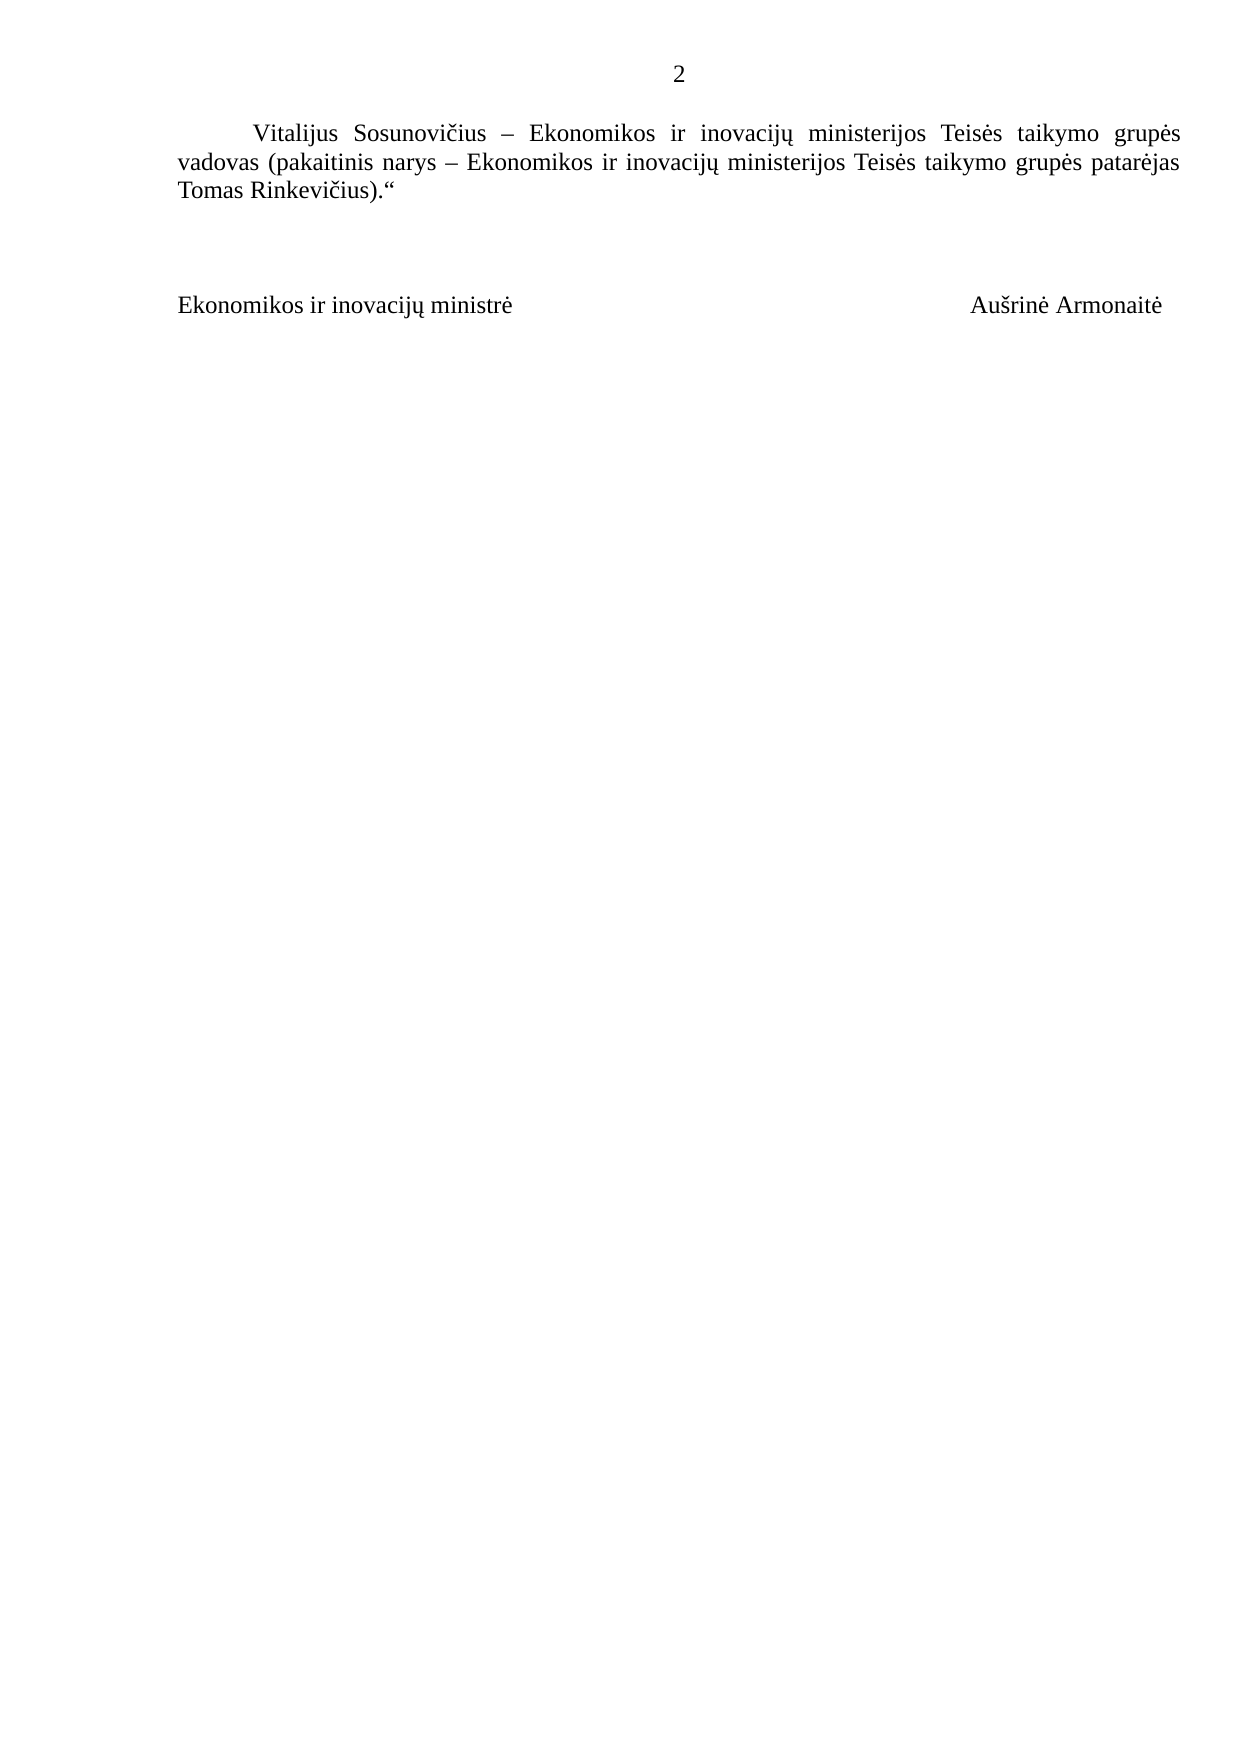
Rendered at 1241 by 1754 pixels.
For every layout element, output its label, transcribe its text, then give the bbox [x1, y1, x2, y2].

text Vitalijus Sosunovičius – Ekonomikos ir inovacijų ministerijos Teisės taikymo grupės vadovas (pakaitinis narys – Ekonomikos ir inovacijų ministerijos Teisės taikymo grupės patarėjas Tomas Rinkevičius).“ [177, 118, 1181, 204]
text Ekonomikos ir inovacijų ministrė Aušrinė Armonaitė [177, 291, 1181, 319]
